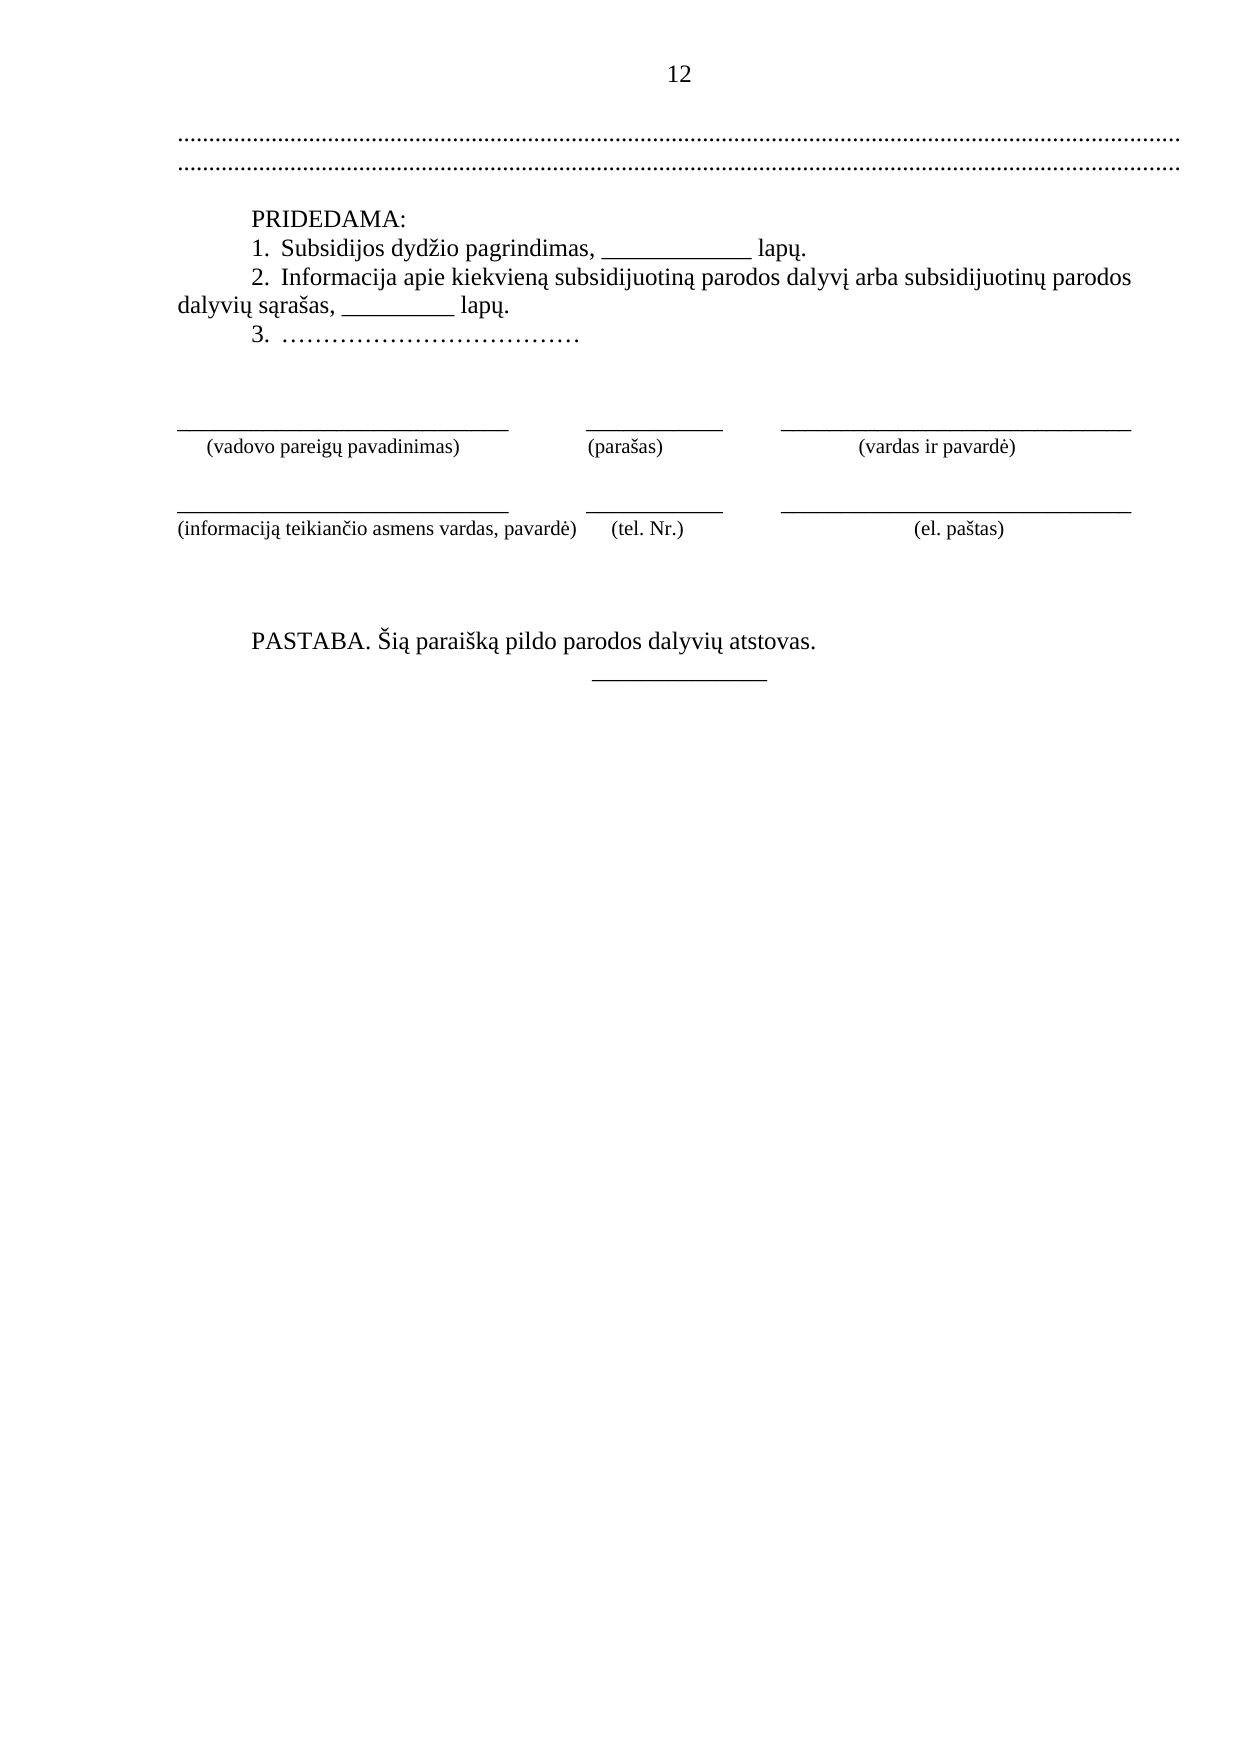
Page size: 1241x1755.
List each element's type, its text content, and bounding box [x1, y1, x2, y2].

text 3. ……………………………… [177, 319, 1181, 348]
text Pridedama: [177, 204, 1181, 233]
text (informaciją teikiančio asmens vardas, pavardė) (tel. Nr.) (el. paštas) [177, 516, 1181, 540]
text 2. Informacija apie kiekvieną subsidijuotiną parodos dalyvį arba subsidijuotinų parodos dalyvių sąrašas, _________ lapų. [177, 262, 1181, 319]
text Pastaba. Šią paraišką pildo parodos dalyvių atstovas. [177, 626, 1181, 655]
text (vadovo pareigų pavadinimas) (parašas) (vardas ir pavardė) [177, 434, 1181, 458]
text 1. Subsidijos dydžio pagrindimas, ____________ lapų. [177, 233, 1181, 262]
text ______________ [177, 655, 1181, 684]
